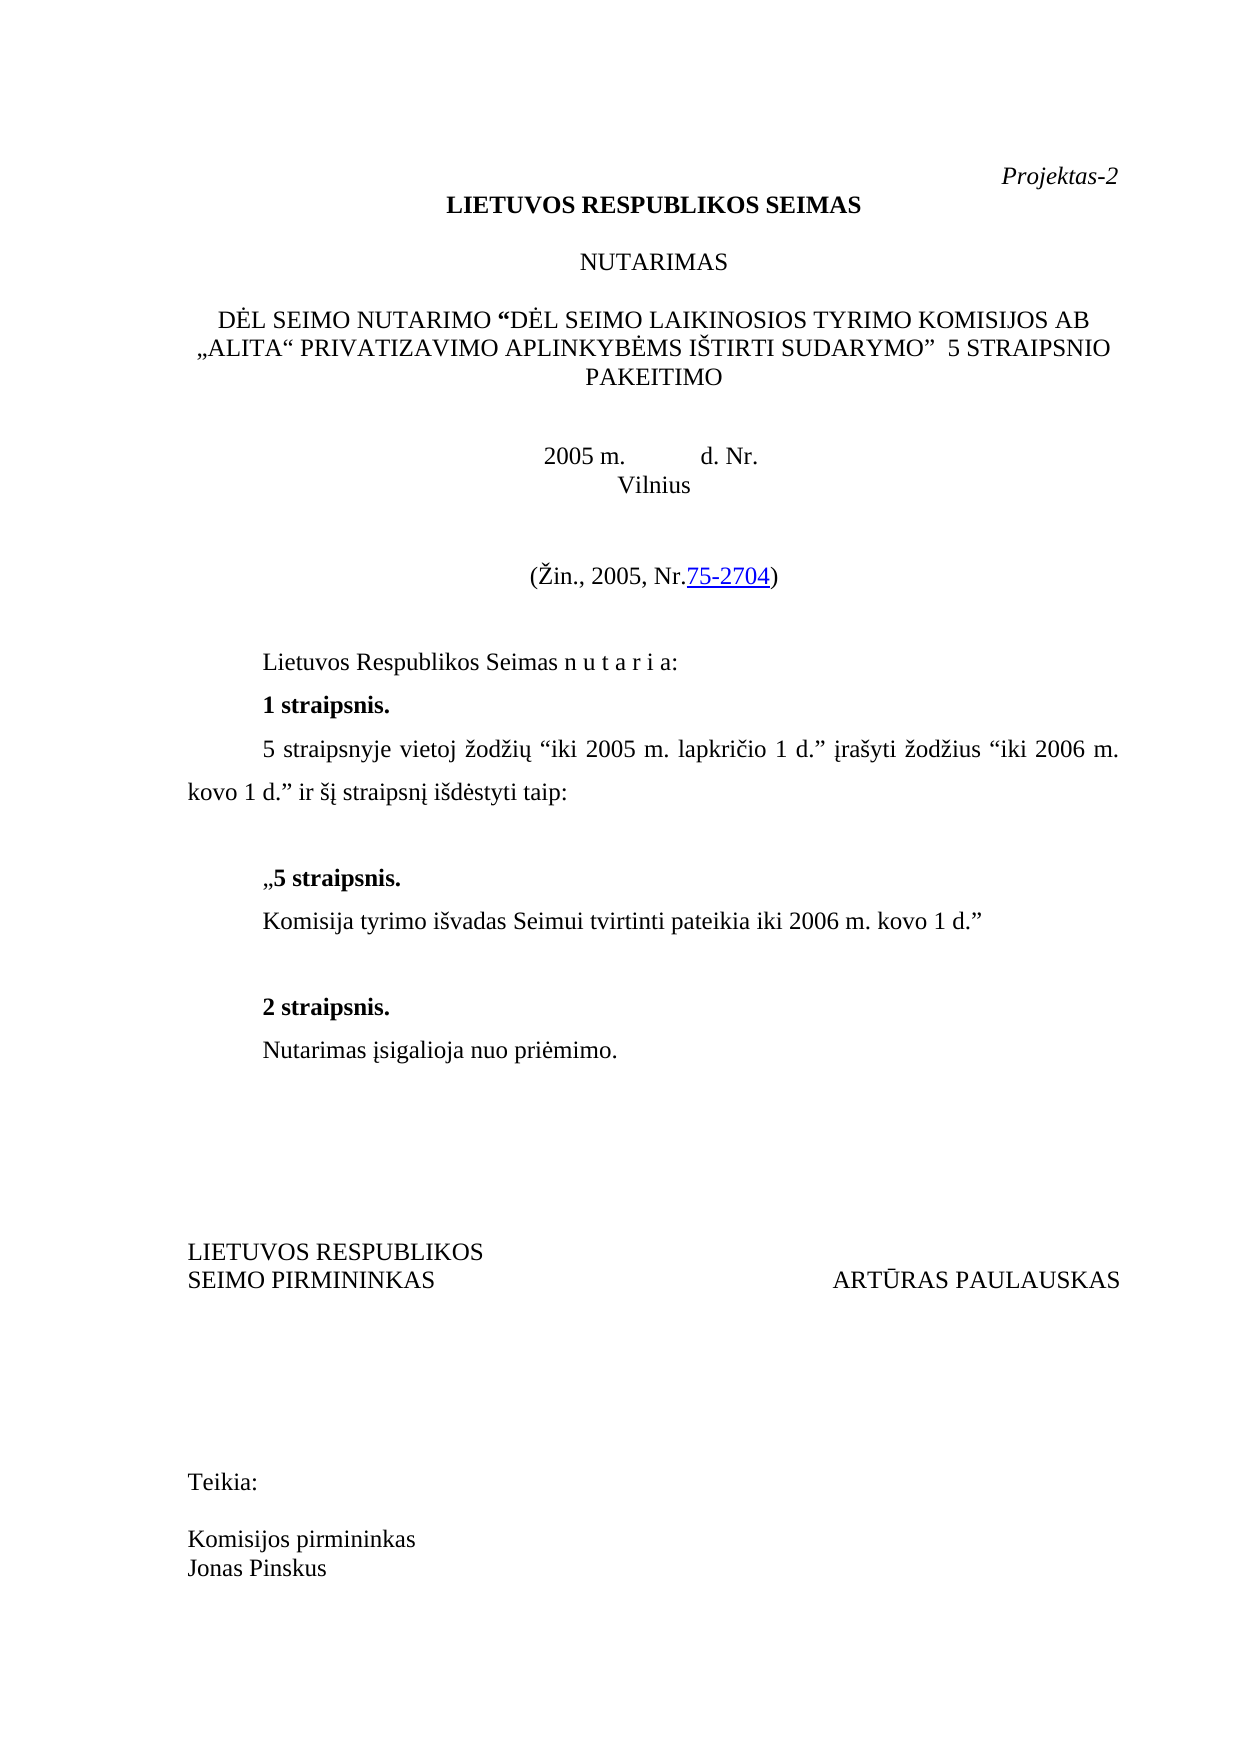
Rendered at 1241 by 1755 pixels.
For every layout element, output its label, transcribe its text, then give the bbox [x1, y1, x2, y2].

text (Žin., 2005, Nr.75-2704) [187, 561, 1120, 590]
text Lietuvos Respublikos Seimas n u t a r i a: [187, 647, 1120, 676]
text Komisija tyrimo išvadas Seimui tvirtinti pateikia iki 2006 m. kovo 1 d.” [187, 906, 1120, 935]
text 1 straipsnis. [187, 691, 1120, 719]
text Jonas Pinskus [187, 1553, 1120, 1582]
text „5 straipsnis. [187, 863, 1120, 892]
text 2 straipsnis. [187, 992, 1120, 1021]
text Projektas-2 [187, 161, 1120, 190]
text NUTARIMAS [187, 247, 1120, 276]
text LIETUVOS RESPUBLIKOS SEIMAS [187, 190, 1120, 218]
text LIETUVOS RESPUBLIKOS [187, 1237, 1120, 1266]
text 5 straipsnyje vietoj žodžių “iki 2005 m. lapkričio 1 d.” įrašyti žodžius “iki 2006 m. kovo 1 d.” ir šį straipsnį išdėstyti taip: [187, 734, 1120, 806]
text Komisijos pirmininkas [187, 1524, 1120, 1553]
text Nutarimas įsigalioja nuo priėmimo. [187, 1036, 1120, 1064]
text 2005 m. d. Nr. Vilnius [187, 441, 1120, 499]
text Teikia: [187, 1467, 1120, 1496]
text SEIMO PIRMININKAS ARTŪRAS PAULAUSKAS [187, 1266, 1120, 1294]
text DĖL SEIMO NUTARIMO “DĖL SEIMO LAIKINOSIOS TYRIMO KOMISIJOS AB „ALITA“ PRIVATIZAVIMO APLINKYBĖMS IŠTIRTI SUDARYMO” 5 STRAIPSNIO PAKEITIMO [187, 305, 1120, 391]
